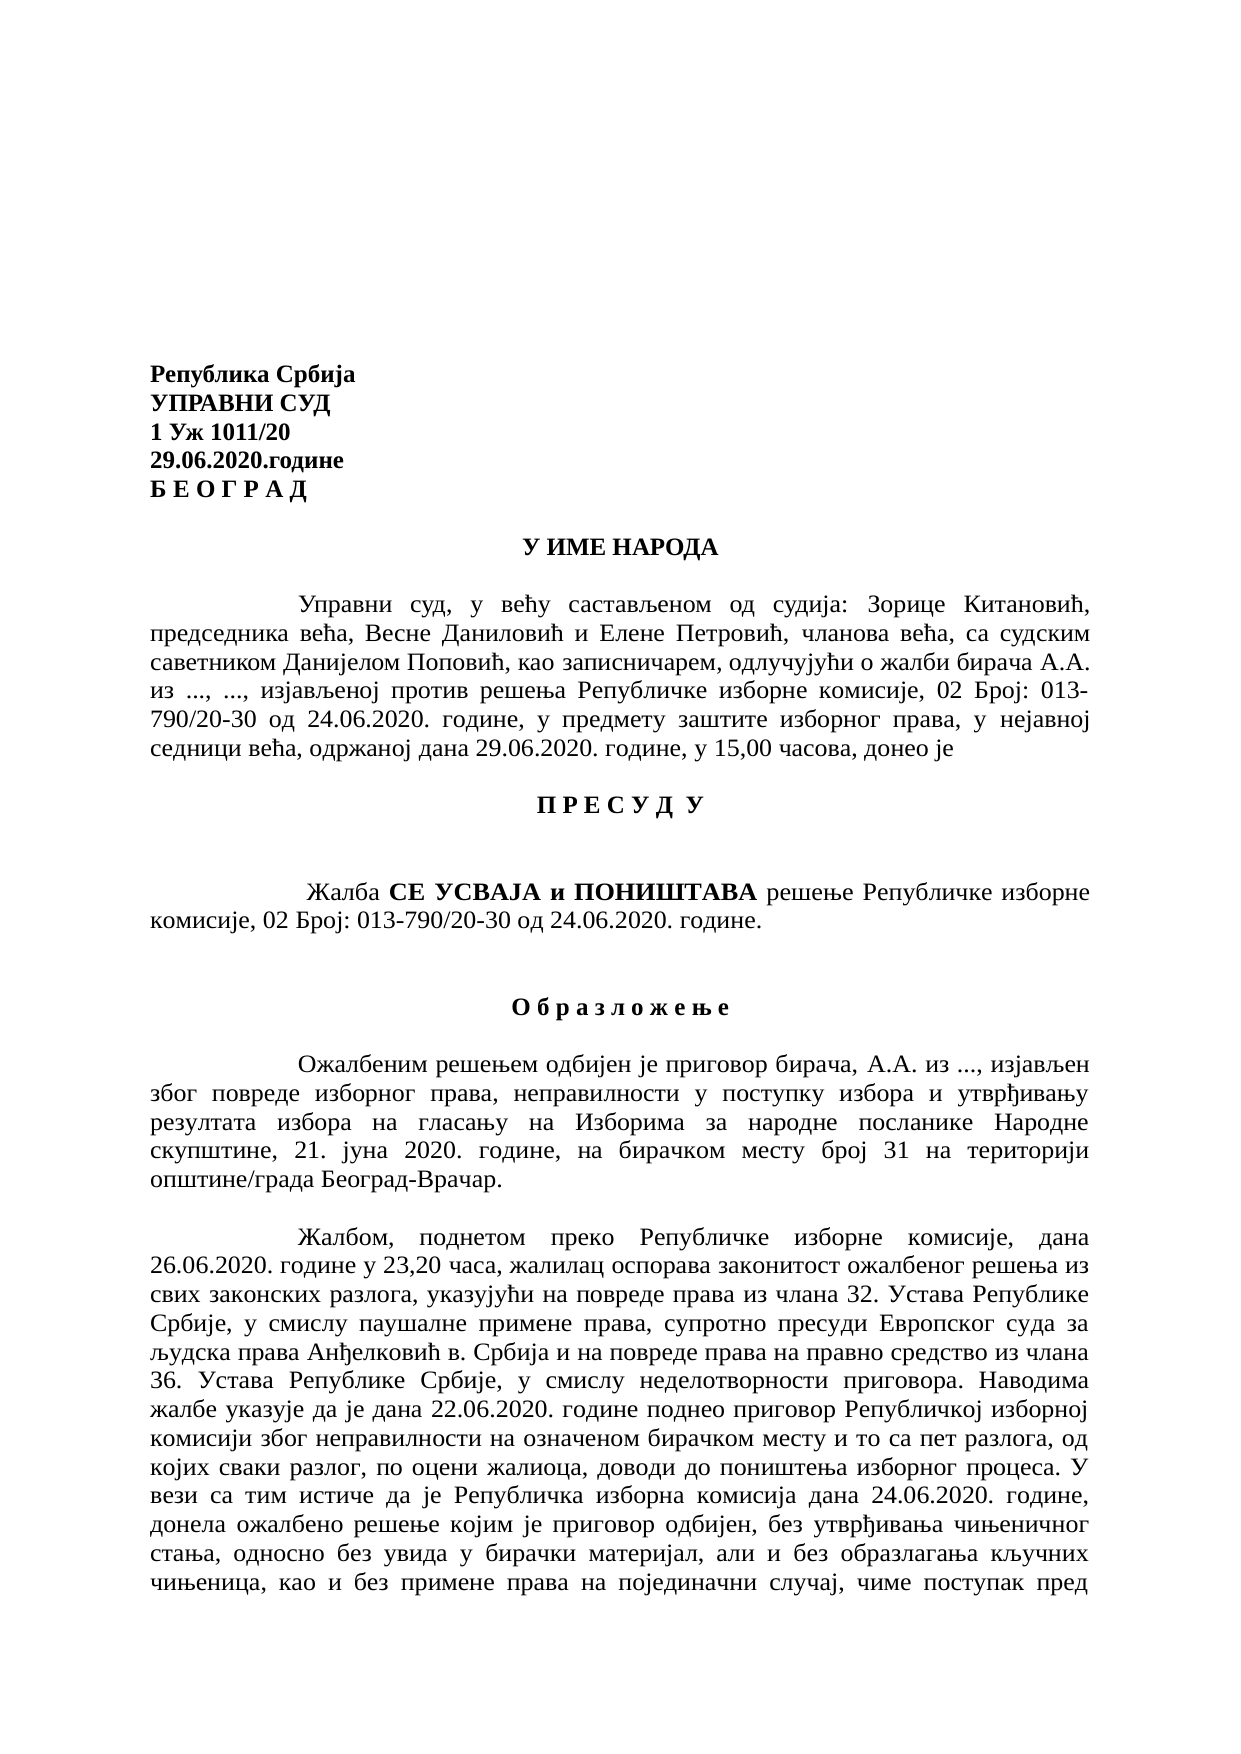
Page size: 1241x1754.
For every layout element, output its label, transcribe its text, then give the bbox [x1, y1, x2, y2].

text 29.06.2020.године [150, 445, 1090, 474]
text Жалба СЕ УСВАЈА и ПОНИШТАВА решење Републичке изборне комисије, 02 Број: 013-790/20-30 од 24.06.2020. године. [150, 877, 1090, 934]
text П Р Е С У Д У [150, 790, 1090, 819]
text Управни суд, у већу састављеном од судија: Зорице Китановић, председника већа, Весне Даниловић и Елене Петровић, чланова већа, са судским саветником Данијелом Поповић, као записничарем, одлучујући о жалби бирача А.А. из ..., ..., изјављеној против решења Републичке изборне комисије, 02 Број: 013-790/20-30 од 24.06.2020. године, у предмету заштите изборног права, у нејавној седници већа, одржаној дана 29.06.2020. године, у 15,00 часова, донео је [150, 589, 1090, 762]
text Република Србија [150, 148, 1090, 388]
text О б р а з л о ж е њ е [150, 992, 1090, 1020]
text Жалбом, поднетом преко Републичке изборне комисије, дана 26.06.2020. године у 23,20 часа, жалилац оспорава законитост ожалбеног решења из свих законских разлога, указујући на повреде права из члана 32. Устава Републике Србије, у смислу паушалне примене права, супротно пресуди Европског суда за људска права Анђелковић в. Србија и на повреде права на правно средство из члана 36. Устава Републике Србије, у смислу неделотворности приговора. Наводима жалбе указује да је дана 22.06.2020. године поднео приговор Републичкој изборној комисији због неправилности на означеном бирачком месту и то са пет разлога, од којих сваки разлог, по оцени жалиоца, доводи до поништења изборног процеса. У вези са тим истиче да је Републичка изборна комисија дана 24.06.2020. године, донела ожалбено решење којим је приговор одбијен, без утврђивања чињеничног стања, односно без увида у бирачки материјал, али и без образлагања кључних чињеница, као и без примене права на појединачни случај, чиме поступак пред [150, 1222, 1090, 1595]
text Б Е О Г Р А Д [150, 474, 1090, 503]
text 1 Уж 1011/20 [150, 417, 1090, 445]
text Ожалбеним решењем одбијен је приговор бирача, А.А. из ..., изјављен због повреде изборног права, неправилности у поступку избора и утврђивању резултата избора на гласању на Изборима за народне посланике Народне скупштине, 21. јуна 2020. године, на бирачком месту број 31 на територији општине/града Београд-Врачар. [150, 1049, 1090, 1193]
text У ИМЕ НАРОДА [150, 532, 1090, 560]
text УПРАВНИ СУД [150, 388, 1090, 417]
